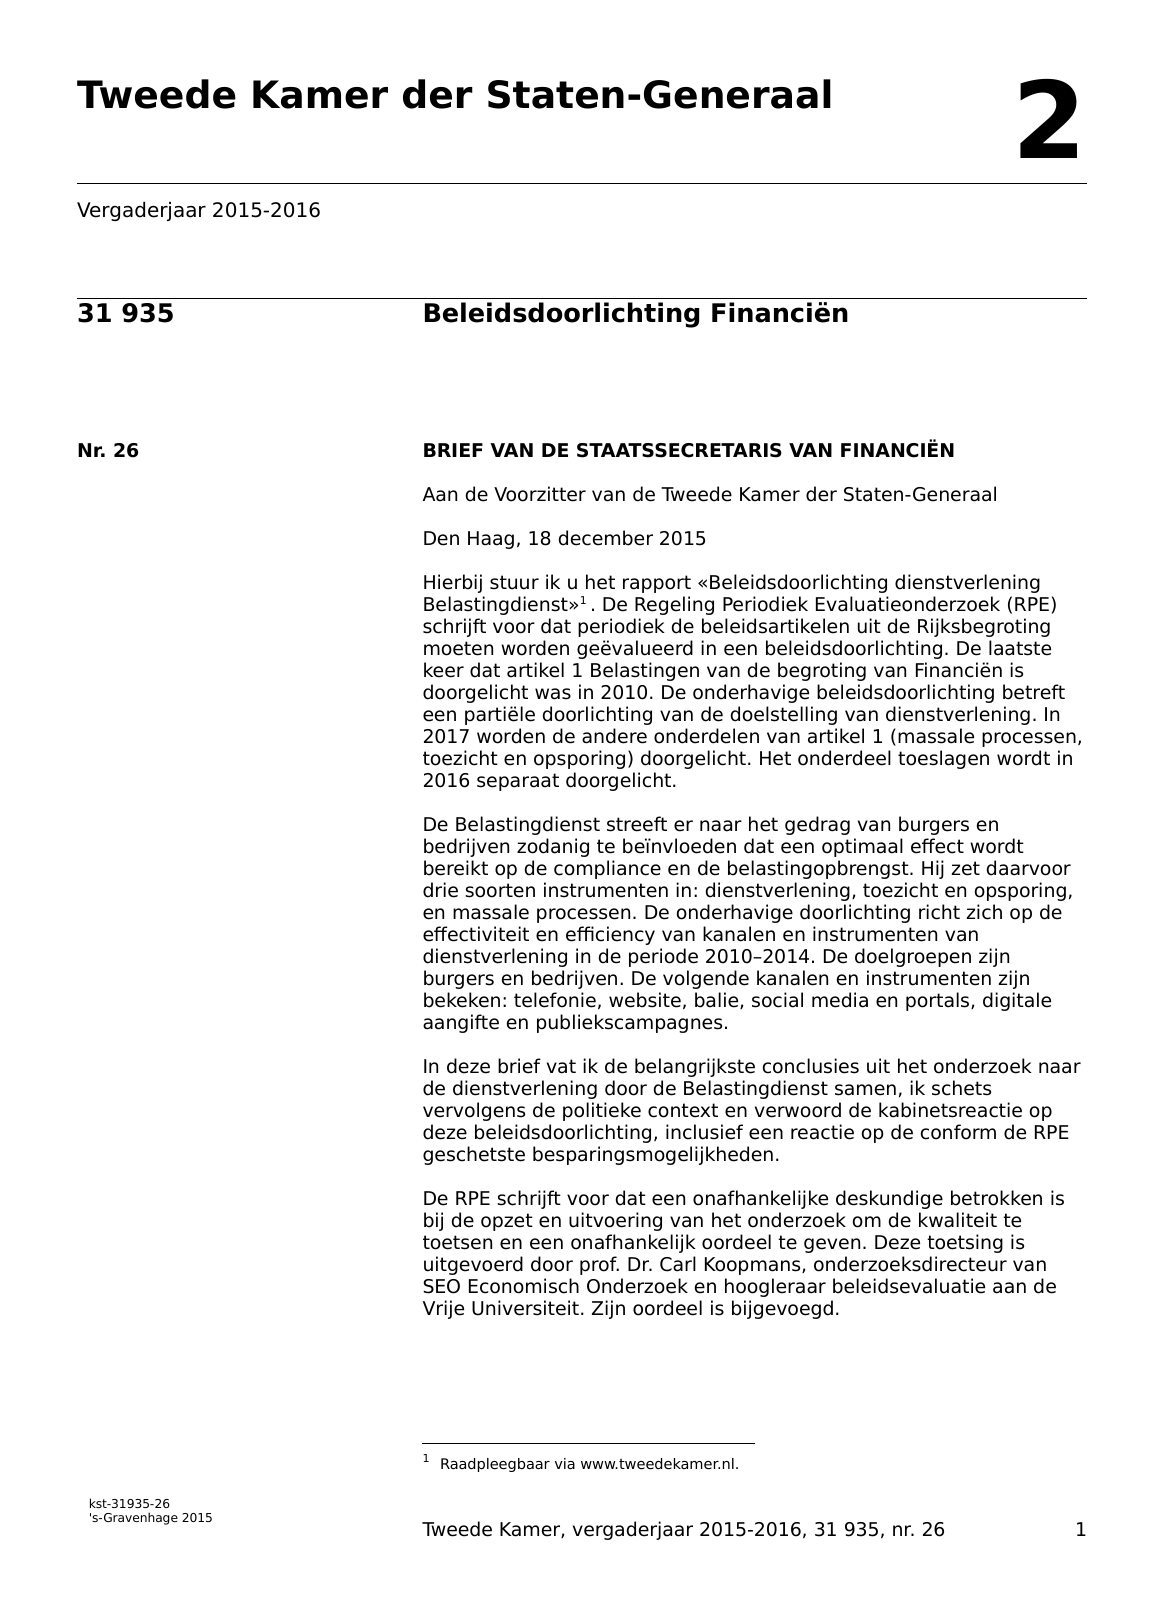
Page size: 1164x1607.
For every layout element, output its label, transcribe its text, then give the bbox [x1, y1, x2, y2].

subtitle Nr. 26 BRIEF VAN DE STAATSSECRETARIS VAN FINANCIËN [77, 440, 1087, 462]
table_header 2 [886, 59, 1087, 183]
text In deze brief vat ik de belangrijkste conclusies uit het onderzoek naar de dienstverlening door de Belastingdienst samen, ik schets vervolgens de politieke context en verwoord de kabinetsreactie op deze beleidsdoorlichting, inclusief een reactie op de conform de RPE geschetste besparingsmogelijkheden. [422, 1056, 1087, 1166]
text De Belastingdienst streeft er naar het gedrag van burgers en bedrijven zodanig te beïnvloeden dat een optimaal effect wordt bereikt op de compliance en de belastingopbrengst. Hij zet daarvoor drie soorten instrumenten in: dienstverlening, toezicht en opsporing, en massale processen. De onderhavige doorlichting richt zich op de effectiviteit en efficiency van kanalen en instrumenten van dienstverlening in de periode 2010–2014. De doelgroepen zijn burgers en bedrijven. De volgende kanalen en instrumenten zijn bekeken: telefonie, website, balie, social media en portals, digitale aangifte en publiekscampagnes. [422, 814, 1087, 1034]
table_header Tweede Kamer der Staten-Generaal [77, 59, 886, 183]
subtitle 31 935 Beleidsdoorlichting Financiën [77, 299, 1087, 329]
text 's-Gravenhage 2015 [88, 1511, 323, 1525]
text kst-31935-26 [88, 1497, 323, 1511]
text Hierbij stuur ik u het rapport «Beleidsdoorlichting dienstverlening Belastingdienst». De Regeling Periodiek Evaluatieonderzoek (RPE) schrijft voor dat periodiek de beleidsartikelen uit de Rijksbegroting moeten worden geëvalueerd in een beleidsdoorlichting. De laatste keer dat artikel 1 Belastingen van de begroting van Financiën is doorgelicht was in 2010. De onderhavige beleidsdoorlichting betreft een partiële doorlichting van de doelstelling van dienstverlening. In 2017 worden de andere onderdelen van artikel 1 (massale processen, toezicht en opsporing) doorgelicht. Het onderdeel toeslagen wordt in 2016 separaat doorgelicht. [422, 572, 1087, 792]
table_cell Vergaderjaar 2015-2016 [77, 184, 1087, 298]
text Raadpleegbaar via www.tweedekamer.nl. [422, 1452, 1087, 1474]
text Aan de Voorzitter van de Tweede Kamer der Staten-Generaal [422, 484, 1087, 506]
text De RPE schrijft voor dat een onafhankelijke deskundige betrokken is bij de opzet en uitvoering van het onderzoek om de kwaliteit te toetsen en een onafhankelijk oordeel te geven. Deze toetsing is uitgevoerd door prof. Dr. Carl Koopmans, onderzoeksdirecteur van SEO Economisch Onderzoek en hoogleraar beleidsevaluatie aan de Vrije Universiteit. Zijn oordeel is bijgevoegd. [422, 1188, 1087, 1320]
text Den Haag, 18 december 2015 [422, 528, 1087, 550]
